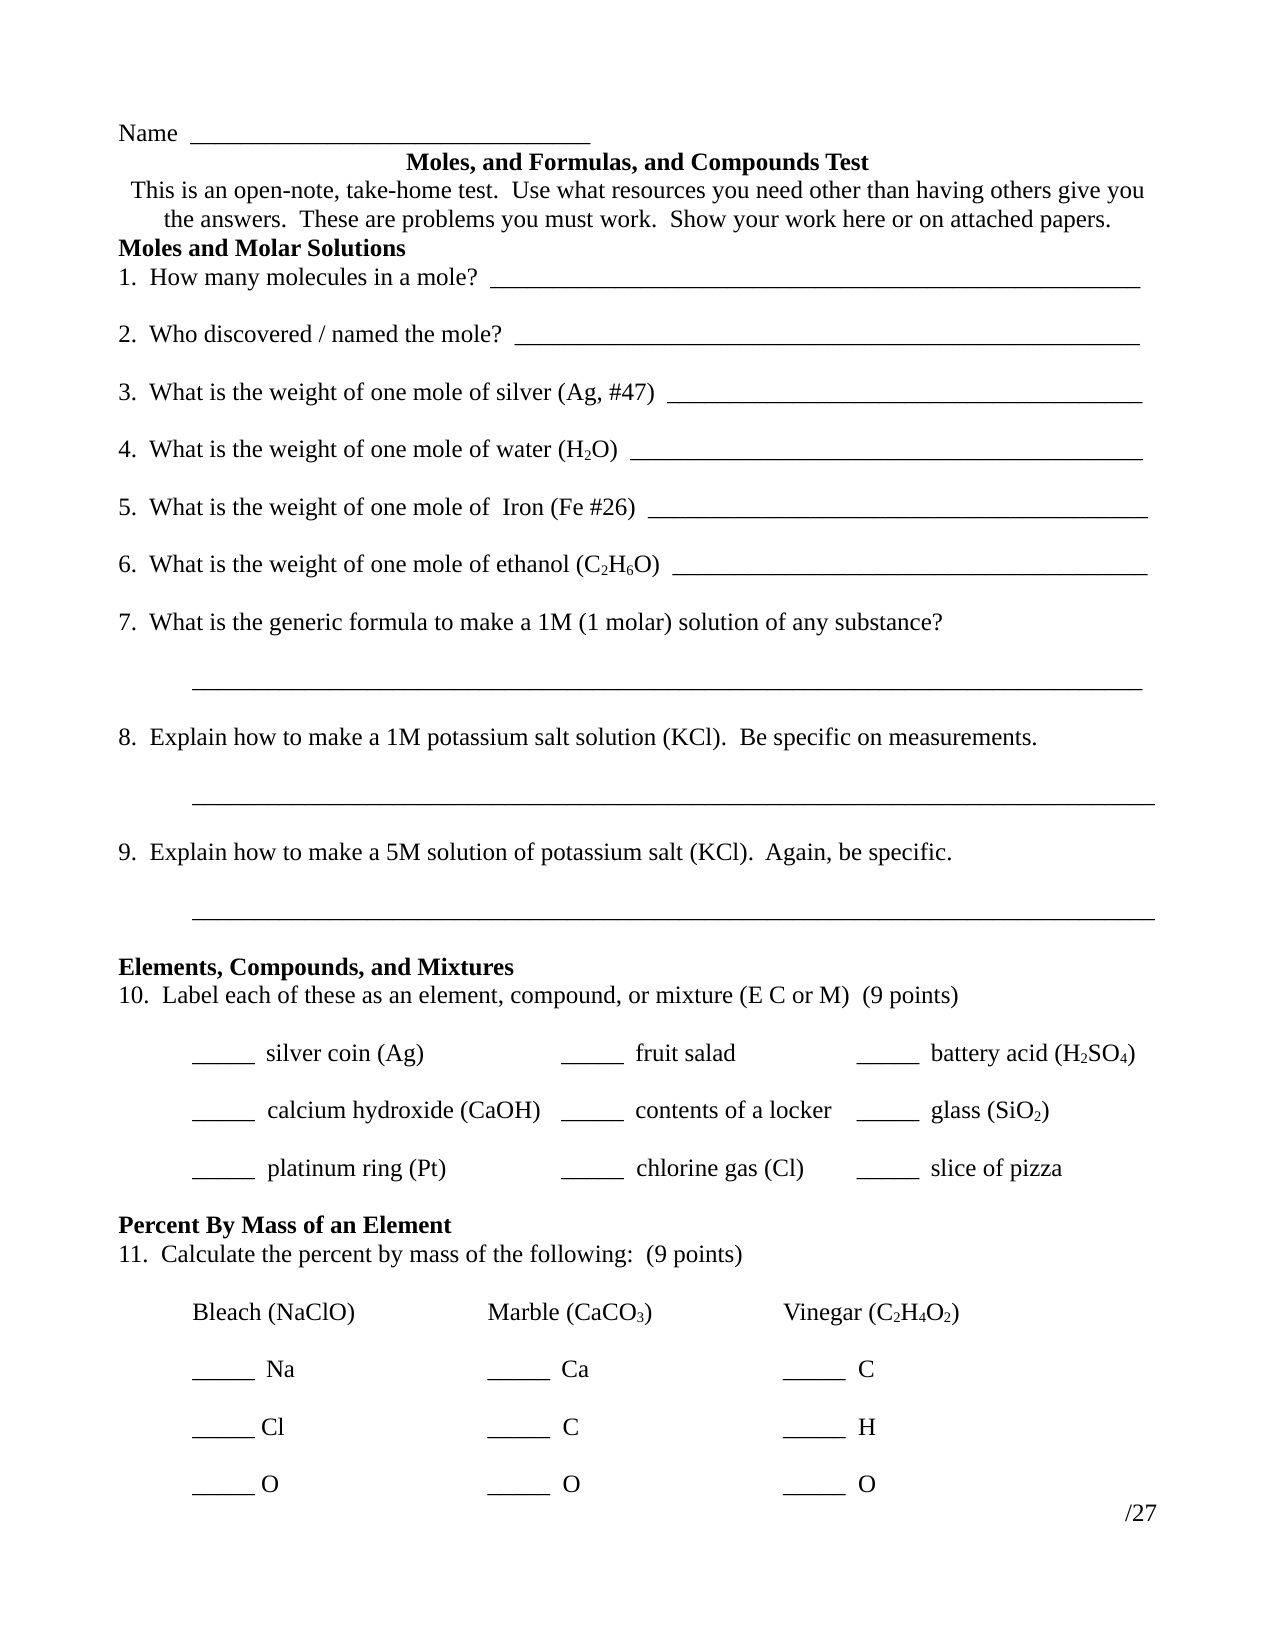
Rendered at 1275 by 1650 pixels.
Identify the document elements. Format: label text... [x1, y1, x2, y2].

text 4. What is the weight of one mole of water (H2O) _________________________________________ [118, 434, 1157, 463]
text Percent By Mass of an Element [118, 1211, 1157, 1239]
text _____ calcium hydroxide (CaOH) _____ contents of a locker _____ glass (SiO2) [118, 1096, 1157, 1124]
text _____ O _____ O _____ O [118, 1469, 1157, 1498]
text _____________________________________________________________________________ [118, 779, 1157, 808]
text ____________________________________________________________________________ [118, 664, 1157, 693]
text 6. What is the weight of one mole of ethanol (C2H6O) ______________________________________ [118, 549, 1157, 578]
text Moles, and Formulas, and Compounds Test [118, 147, 1157, 176]
text 3. What is the weight of one mole of silver (Ag, #47) ______________________________________ [118, 377, 1157, 406]
text _____ Cl _____ C _____ H [118, 1412, 1157, 1441]
text /27 [118, 1498, 1157, 1527]
text _____ silver coin (Ag) _____ fruit salad _____ battery acid (H2SO4) [118, 1038, 1157, 1067]
text _____ Na _____ Ca _____ C [118, 1354, 1157, 1383]
text This is an open-note, take-home test. Use what resources you need other than having others give you the answers. These are problems you must work. Show your work here or on attached papers. [118, 176, 1157, 233]
text Bleach (NaClO) Marble (CaCO3) Vinegar (C2H4O2) [118, 1297, 1157, 1326]
text _____________________________________________________________________________ [118, 894, 1157, 923]
text Elements, Compounds, and Mixtures [118, 952, 1157, 981]
text 9. Explain how to make a 5M solution of potassium salt (KCl). Again, be specific. [118, 837, 1157, 866]
text 1. How many molecules in a mole? ____________________________________________________ [118, 262, 1157, 291]
text 7. What is the generic formula to make a 1M (1 molar) solution of any substance? [118, 607, 1157, 636]
text Name ________________________________ [118, 118, 1157, 147]
text 11. Calculate the percent by mass of the following: (9 points) [118, 1239, 1157, 1268]
text 8. Explain how to make a 1M potassium salt solution (KCl). Be specific on measurements. [118, 722, 1157, 751]
text 10. Label each of these as an element, compound, or mixture (E C or M) (9 points) [118, 981, 1157, 1009]
text Moles and Molar Solutions [118, 233, 1157, 262]
text 2. Who discovered / named the mole? __________________________________________________ [118, 319, 1157, 348]
text _____ platinum ring (Pt) _____ chlorine gas (Cl) _____ slice of pizza [118, 1153, 1157, 1182]
text 5. What is the weight of one mole of Iron (Fe #26) ________________________________________ [118, 492, 1157, 521]
